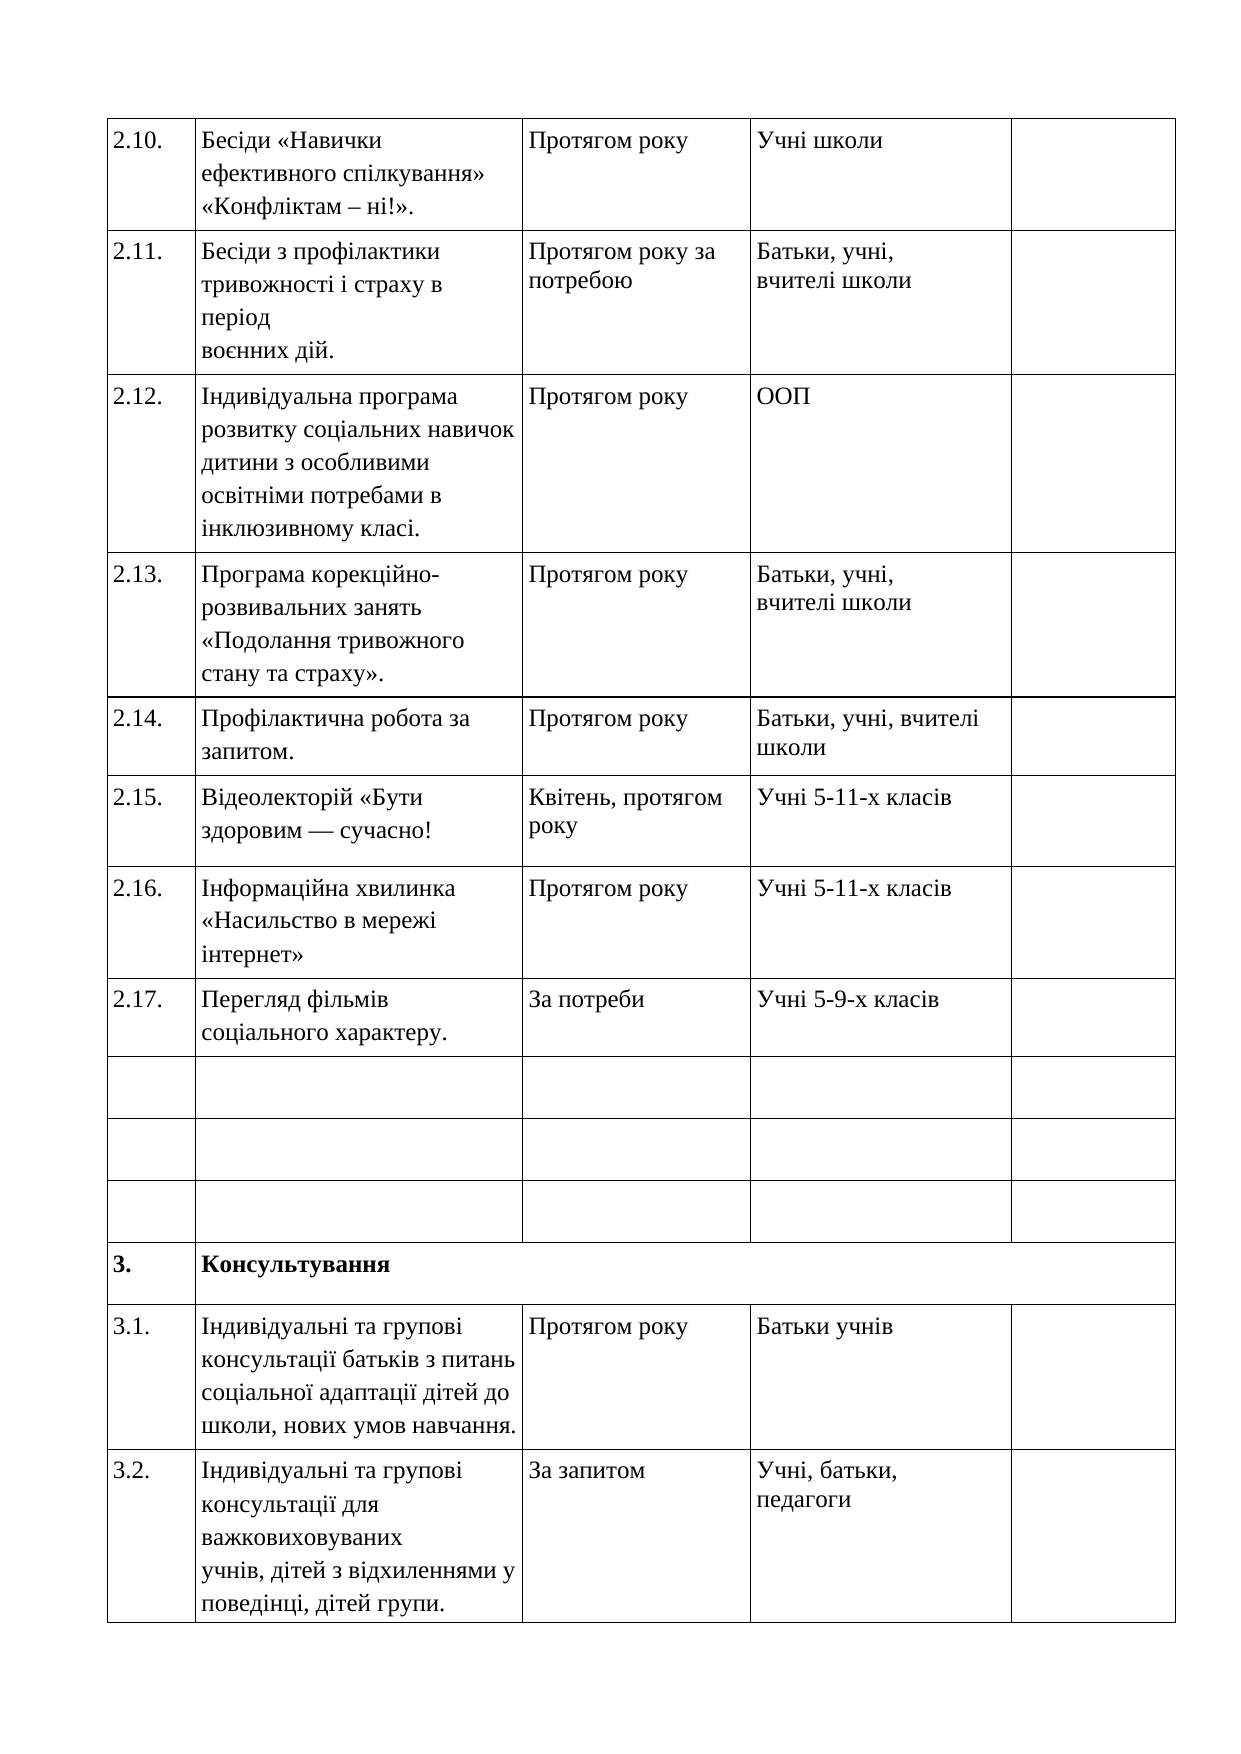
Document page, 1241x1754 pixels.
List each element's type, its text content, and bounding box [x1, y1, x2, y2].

table_cell [1012, 698, 1175, 775]
table_cell Батьки, учні, вчителі школи [751, 553, 1011, 696]
table_cell Інформаційна хвилинка «Насильство в мережі інтернет» [196, 867, 522, 977]
table_cell [1012, 375, 1175, 552]
table_cell 3.1. [108, 1305, 195, 1449]
table_cell Бесіди з профілактики тривожності і страху в період воєнних дій. [196, 231, 522, 374]
table_cell Відеолекторій «Бути здоровим — сучасно! [196, 776, 522, 866]
table_cell [108, 1119, 195, 1180]
table_cell [1012, 776, 1175, 866]
table_cell 2.11. [108, 231, 195, 374]
table_cell [1012, 119, 1175, 230]
table_cell Квітень, протягом року [523, 776, 750, 866]
table_cell [108, 1181, 195, 1242]
table_cell Учні 5-11-х класів [751, 867, 1011, 977]
table_cell Протягом року [523, 119, 750, 230]
table_cell Перегляд фільмів соціального характеру. [196, 979, 522, 1056]
table_cell [196, 1057, 522, 1118]
table_cell 2.17. [108, 979, 195, 1056]
table_cell [1012, 979, 1175, 1056]
table_cell Батьки, учні, вчителі школи [751, 231, 1011, 374]
table_cell Індивідуальні та групові консультації батьків з питань соціальної адаптації дітей до школи, нових умов навчання. [196, 1305, 522, 1449]
table_cell [196, 1181, 522, 1242]
table_cell [523, 1057, 750, 1118]
table_cell Бесіди «Навички ефективного спілкування» «Конфліктам – ні!». [196, 119, 522, 230]
table_cell Учні 5-11-х класів [751, 776, 1011, 866]
table_cell [523, 1119, 750, 1180]
table_cell Індивідуальна програма розвитку соціальних навичок дитини з особливими освітніми потребами в інклюзивному класі. [196, 375, 522, 552]
table_cell [1012, 1057, 1175, 1118]
table_cell Профілактична робота за запитом. [196, 698, 522, 775]
table_cell Протягом року [523, 867, 750, 977]
table_cell [1012, 231, 1175, 374]
table_cell [523, 1181, 750, 1242]
table_cell Індивідуальні та групові консультації для важковиховуваних учнів, дітей з відхиленнями у поведінці, дітей групи. [196, 1450, 522, 1622]
table_cell [751, 1181, 1011, 1242]
table_cell [751, 1119, 1011, 1180]
table_cell [1012, 867, 1175, 977]
table_cell 2.13. [108, 553, 195, 696]
table_cell ООП [751, 375, 1011, 552]
table_cell 3. [108, 1243, 195, 1304]
table_cell [1012, 1119, 1175, 1180]
table_cell [1012, 1450, 1175, 1622]
table_cell 2.10. [108, 119, 195, 230]
table_cell Батьки учнів [751, 1305, 1011, 1449]
table_cell Учні 5-9-х класів [751, 979, 1011, 1056]
table_cell Протягом року [523, 1305, 750, 1449]
table_cell Учні школи [751, 119, 1011, 230]
table_cell Учні, батьки, педагоги [751, 1450, 1011, 1622]
table_cell Програма корекційно- розвивальних занять «Подолання тривожного стану та страху». [196, 553, 522, 696]
table_cell 3.2. [108, 1450, 195, 1622]
table_cell Протягом року [523, 698, 750, 775]
table_cell 2.16. [108, 867, 195, 977]
table_cell 2.12. [108, 375, 195, 552]
table_cell 2.14. [108, 698, 195, 775]
table_cell 2.15. [108, 776, 195, 866]
table_cell Протягом року [523, 375, 750, 552]
table_cell [108, 1057, 195, 1118]
table_cell Протягом року [523, 553, 750, 696]
table_cell Батьки, учні, вчителі школи [751, 698, 1011, 775]
table_cell [1012, 1181, 1175, 1242]
table_cell Консультування [196, 1243, 1175, 1304]
table_cell За запитом [523, 1450, 750, 1622]
table_cell [196, 1119, 522, 1180]
table_cell За потреби [523, 979, 750, 1056]
table_cell [1012, 1305, 1175, 1449]
table_cell [1012, 553, 1175, 696]
table_cell Протягом року за потребою [523, 231, 750, 374]
table_cell [751, 1057, 1011, 1118]
